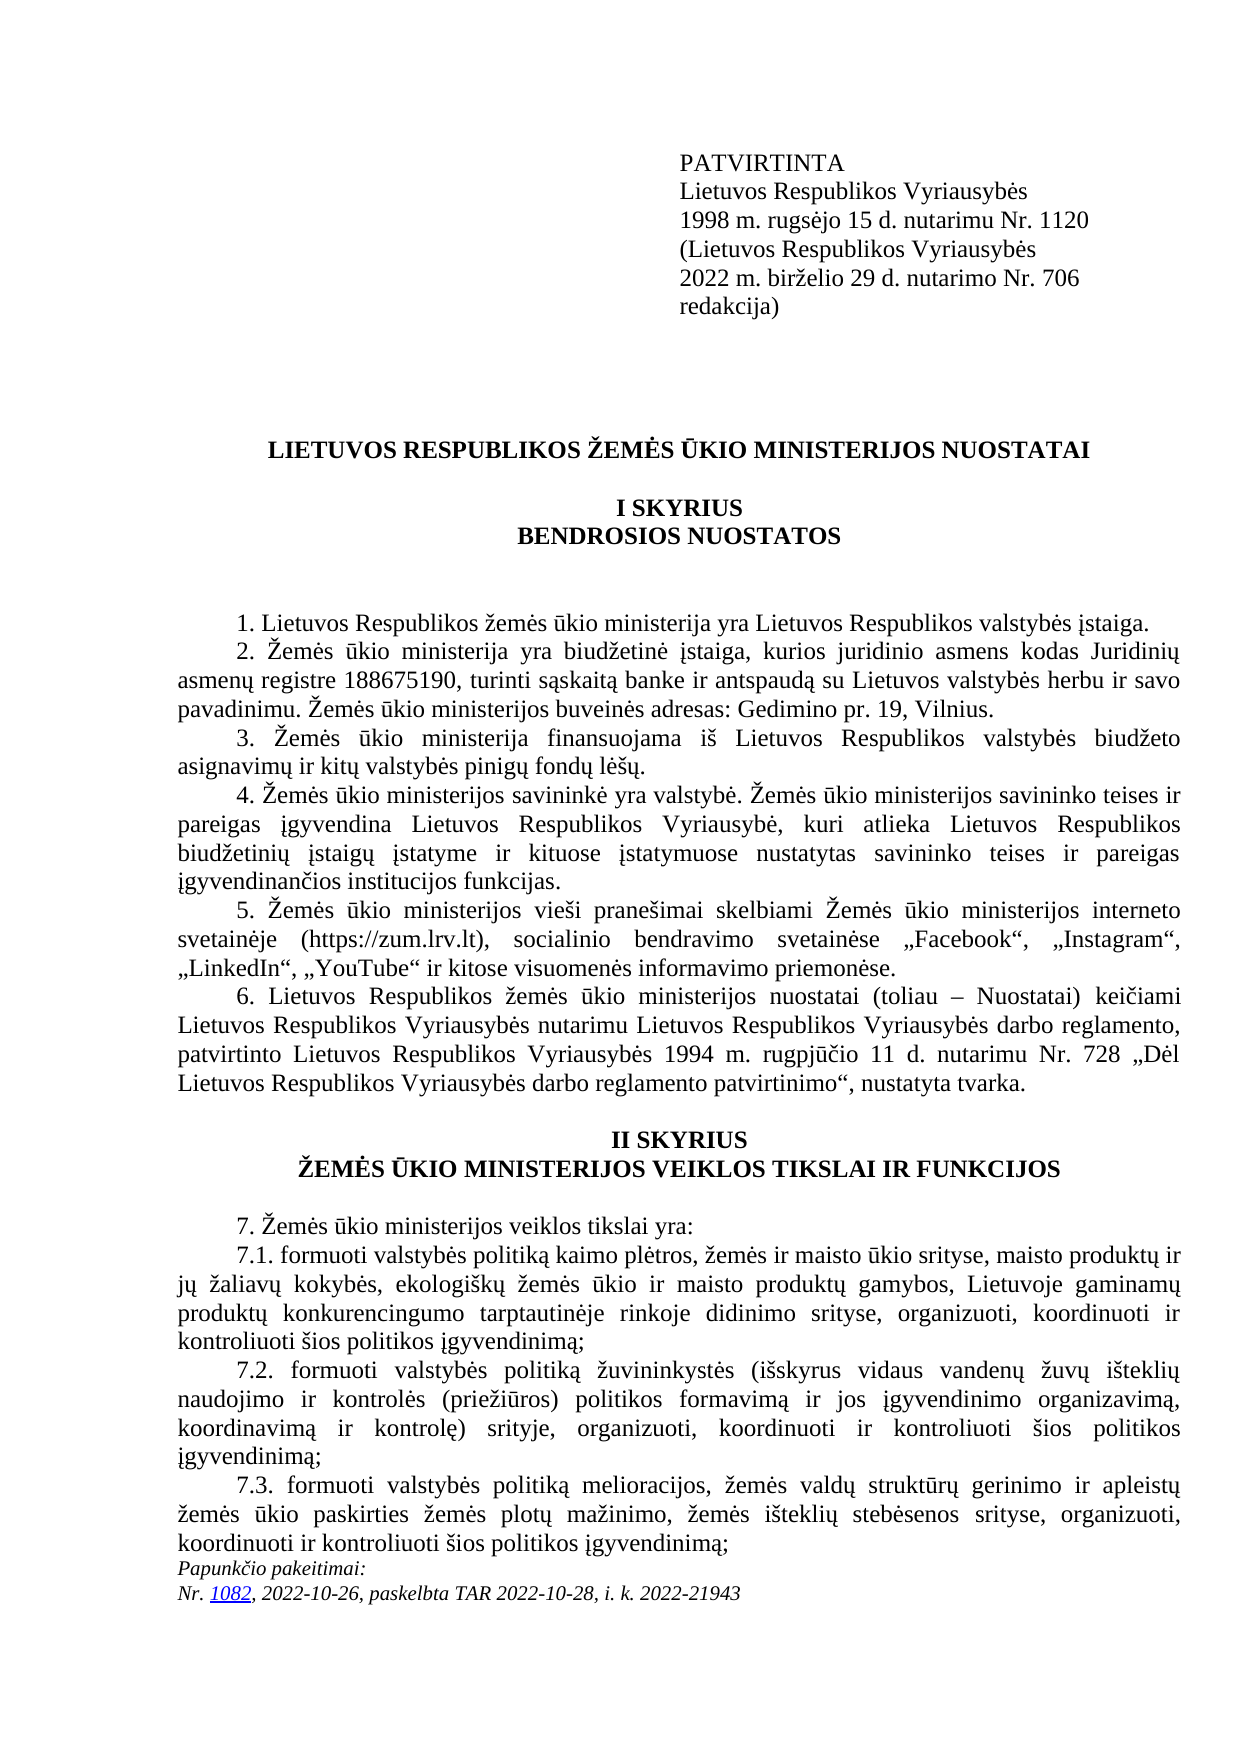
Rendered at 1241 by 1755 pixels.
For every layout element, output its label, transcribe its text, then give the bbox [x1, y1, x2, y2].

text BENDROSIOS NUOSTATOS [177, 521, 1181, 550]
text 1998 m. rugsėjo 15 d. nutarimu Nr. 1120 [177, 205, 1181, 234]
text 7. Žemės ūkio ministerijos veiklos tikslai yra: [177, 1211, 1181, 1240]
text LIETUVOS RESPUBLIKOS ŽEMĖS ŪKIO MINISTERIJOS NUOSTATAI [177, 435, 1181, 464]
text 2. Žemės ūkio ministerija yra biudžetinė įstaiga, kurios juridinio asmens kodas Juridinių asmenų registre 188675190, turinti sąskaitą banke ir antspaudą su Lietuvos valstybės herbu ir savo pavadinimu. Žemės ūkio ministerijos buveinės adresas: Gedimino pr. 19, Vilnius. [177, 636, 1181, 723]
text 4. Žemės ūkio ministerijos savininkė yra valstybė. Žemės ūkio ministerijos savininko teises ir pareigas įgyvendina Lietuvos Respublikos Vyriausybė, kuri atlieka Lietuvos Respublikos biudžetinių įstaigų įstatyme ir kituose įstatymuose nustatytas savininko teises ir pareigas įgyvendinančios institucijos funkcijas. [177, 780, 1181, 895]
text Papunkčio pakeitimai: [177, 1556, 1181, 1580]
text (Lietuvos Respublikos Vyriausybės [177, 234, 1181, 263]
text 5. Žemės ūkio ministerijos vieši pranešimai skelbiami Žemės ūkio ministerijos interneto svetainėje (https://zum.lrv.lt), socialinio bendravimo svetainėse „Facebook“, „Instagram“, „LinkedIn“, „YouTube“ ir kitose visuomenės informavimo priemonėse. [177, 895, 1181, 981]
text 1. Lietuvos Respublikos žemės ūkio ministerija yra Lietuvos Respublikos valstybės įstaiga. [177, 608, 1181, 636]
text I SKYRIUS [177, 493, 1181, 521]
text Nr. 1082, 2022-10-26, paskelbta TAR 2022-10-28, i. k. 2022-21943 [177, 1580, 1181, 1604]
text 7.3. formuoti valstybės politiką melioracijos, žemės valdų struktūrų gerinimo ir apleistų žemės ūkio paskirties žemės plotų mažinimo, žemės išteklių stebėsenos srityse, organizuoti, koordinuoti ir kontroliuoti šios politikos įgyvendinimą; [177, 1470, 1181, 1556]
text PATVIRTINTA [177, 148, 1181, 176]
text Lietuvos Respublikos Vyriausybės [177, 176, 1181, 205]
text redakcija) [177, 291, 1181, 320]
text 3. Žemės ūkio ministerija finansuojama iš Lietuvos Respublikos valstybės biudžeto asignavimų ir kitų valstybės pinigų fondų lėšų. [177, 723, 1181, 780]
text ŽEMĖS ŪKIO MINISTERIJOS VEIKLOS TIKSLAI IR FUNKCIJOS [177, 1154, 1181, 1183]
text 7.1. formuoti valstybės politiką kaimo plėtros, žemės ir maisto ūkio srityse, maisto produktų ir jų žaliavų kokybės, ekologiškų žemės ūkio ir maisto produktų gamybos, Lietuvoje gaminamų produktų konkurencingumo tarptautinėje rinkoje didinimo srityse, organizuoti, koordinuoti ir kontroliuoti šios politikos įgyvendinimą; [177, 1240, 1181, 1355]
text 6. Lietuvos Respublikos žemės ūkio ministerijos nuostatai (toliau – Nuostatai) keičiami Lietuvos Respublikos Vyriausybės nutarimu Lietuvos Respublikos Vyriausybės darbo reglamento, patvirtinto Lietuvos Respublikos Vyriausybės 1994 m. rugpjūčio 11 d. nutarimu Nr. 728 „Dėl Lietuvos Respublikos Vyriausybės darbo reglamento patvirtinimo“, nustatyta tvarka. [177, 981, 1181, 1096]
text 7.2. formuoti valstybės politiką žuvininkystės (išskyrus vidaus vandenų žuvų išteklių naudojimo ir kontrolės (priežiūros) politikos formavimą ir jos įgyvendinimo organizavimą, koordinavimą ir kontrolę) srityje, organizuoti, koordinuoti ir kontroliuoti šios politikos įgyvendinimą; [177, 1355, 1181, 1470]
text II SKYRIUS [177, 1125, 1181, 1154]
text 2022 m. birželio 29 d. nutarimo Nr. 706 [177, 263, 1181, 291]
